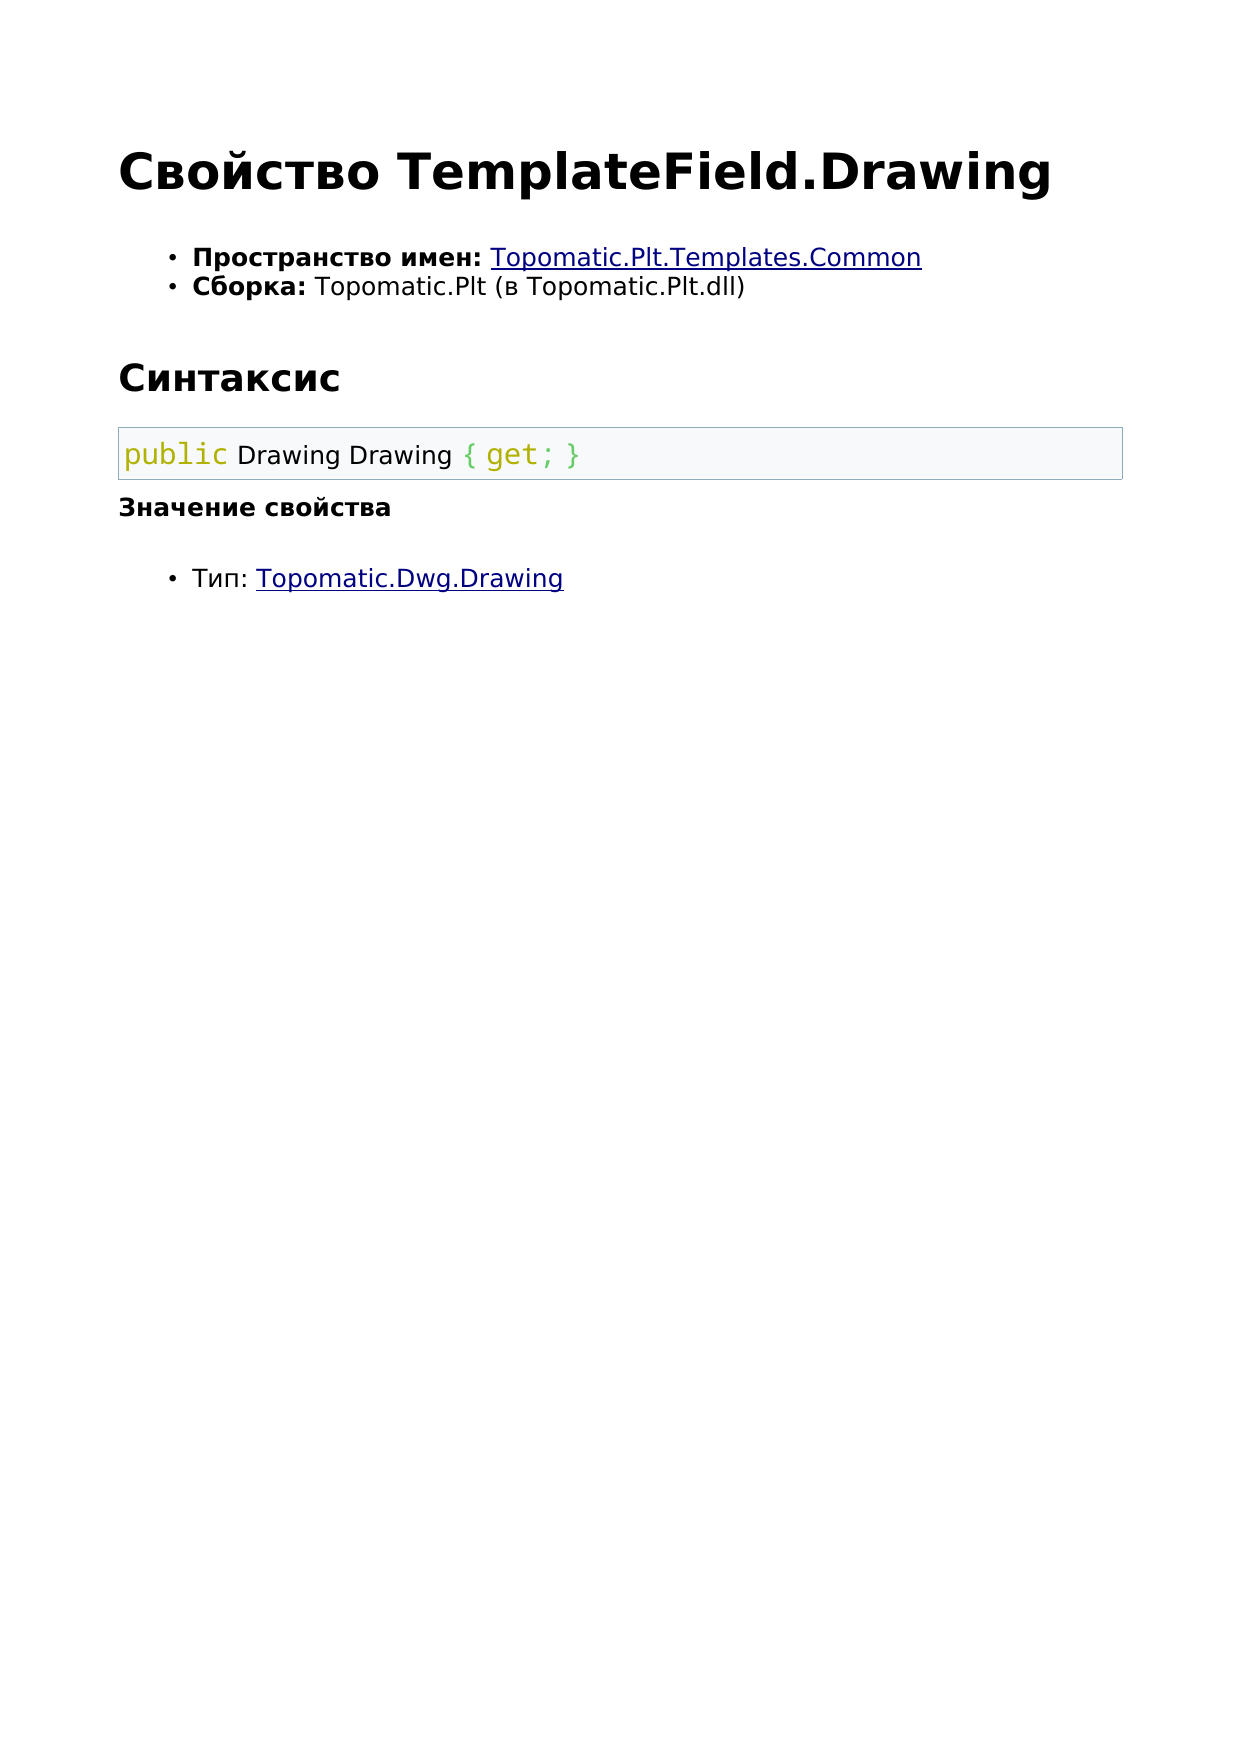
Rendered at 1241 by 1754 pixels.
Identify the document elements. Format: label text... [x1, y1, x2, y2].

subtitle Синтаксис [118, 356, 1122, 400]
table_header public Drawing Drawing { get; } [119, 428, 1122, 478]
list Сборка: Topomatic.Plt (в Topomatic.Plt.dll) [177, 272, 1122, 302]
text Значение свойства [118, 493, 1122, 523]
list Пространство имен: Topomatic.Plt.Templates.Common [177, 243, 1122, 272]
subtitle Свойство TemplateField.Drawing [118, 143, 1122, 201]
list Тип: Topomatic.Dwg.Drawing [177, 564, 1122, 594]
